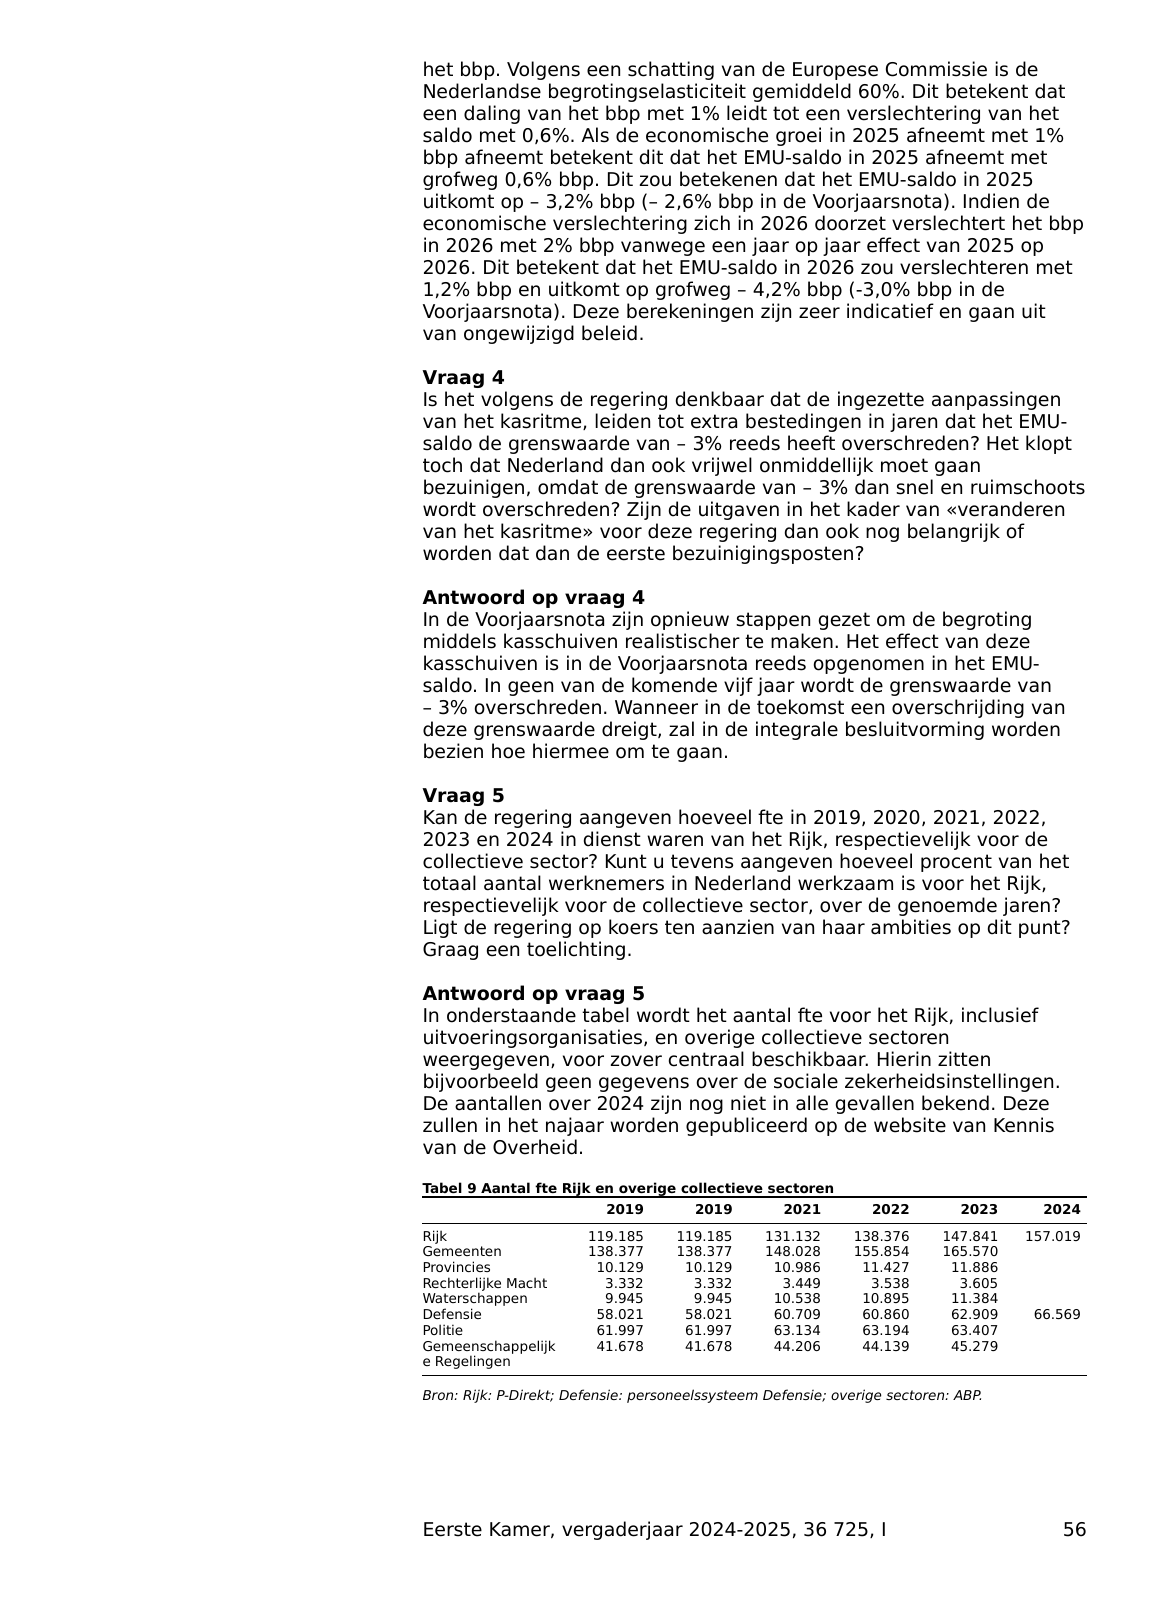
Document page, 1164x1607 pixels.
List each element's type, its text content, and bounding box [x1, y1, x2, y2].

table_cell 155.854 [827, 1244, 915, 1260]
table_cell 147.841 [915, 1224, 1004, 1244]
text In onderstaande tabel wordt het aantal fte voor het Rijk, inclusief uitvoeringsorganisaties, en overige collectieve sectoren weergegeven, voor zover centraal beschikbaar. Hierin zitten bijvoorbeeld geen gegevens over de sociale zekerheidsinstellingen. De aantallen over 2024 zijn nog niet in alle gevallen bekend. Deze zullen in het najaar worden gepubliceerd op de website van Kennis van de Overheid. [422, 1005, 1087, 1159]
table_cell [422, 1198, 561, 1223]
table_cell 10.895 [827, 1291, 915, 1307]
table_cell 2019 [561, 1198, 649, 1223]
table_cell Politie [422, 1323, 561, 1338]
table_cell Rijk [422, 1224, 561, 1244]
table_cell 60.860 [827, 1307, 915, 1323]
table_cell [1004, 1339, 1087, 1374]
table_cell 10.129 [561, 1260, 649, 1276]
table_cell 138.377 [561, 1244, 649, 1260]
table_cell 44.206 [738, 1339, 827, 1374]
table_cell [1004, 1260, 1087, 1276]
table_cell 63.194 [827, 1323, 915, 1338]
table_cell 41.678 [561, 1339, 649, 1374]
table_cell 41.678 [650, 1339, 738, 1374]
table_cell 2019 [650, 1198, 738, 1223]
table_cell 66.569 [1004, 1307, 1087, 1323]
text het bbp. Volgens een schatting van de Europese Commissie is de Nederlandse begrotingselasticiteit gemiddeld 60%. Dit betekent dat een daling van het bbp met 1% leidt tot een verslechtering van het saldo met 0,6%. Als de economische groei in 2025 afneemt met 1% bbp afneemt betekent dit dat het EMU-saldo in 2025 afneemt met grofweg 0,6% bbp. Dit zou betekenen dat het EMU-saldo in 2025 uitkomt op – 3,2% bbp (– 2,6% bbp in de Voorjaarsnota). Indien de economische verslechtering zich in 2026 doorzet verslechtert het bbp in 2026 met 2% bbp vanwege een jaar op jaar effect van 2025 op 2026. Dit betekent dat het EMU-saldo in 2026 zou verslechteren met 1,2% bbp en uitkomt op grofweg – 4,2% bbp (-3,0% bbp in de Voorjaarsnota). Deze berekeningen zijn zeer indicatief en gaan uit van ongewijzigd beleid. [422, 59, 1087, 345]
text In de Voorjaarsnota zijn opnieuw stappen gezet om de begroting middels kasschuiven realistischer te maken. Het effect van deze kasschuiven is in de Voorjaarsnota reeds opgenomen in het EMU-saldo. In geen van de komende vijf jaar wordt de grenswaarde van – 3% overschreden. Wanneer in de toekomst een overschrijding van deze grenswaarde dreigt, zal in de integrale besluitvorming worden bezien hoe hiermee om te gaan. [422, 609, 1087, 763]
table_cell 9.945 [561, 1291, 649, 1307]
table_cell 2023 [915, 1198, 1004, 1223]
table_cell 63.407 [915, 1323, 1004, 1338]
table_cell Bron: Rijk: P-Direkt; Defensie: personeelssysteem Defensie; overige sectoren: ABP. [422, 1376, 1087, 1403]
table_cell [1004, 1244, 1087, 1260]
table_cell Defensie [422, 1307, 561, 1323]
table_cell 119.185 [650, 1224, 738, 1244]
table_cell 3.538 [827, 1276, 915, 1291]
table_cell Gemeenschappelijke Regelingen [422, 1339, 561, 1374]
table_cell 9.945 [650, 1291, 738, 1307]
table_cell 11.427 [827, 1260, 915, 1276]
table_cell 44.139 [827, 1339, 915, 1374]
table_cell [1004, 1291, 1087, 1307]
table_cell 61.997 [561, 1323, 649, 1338]
table_cell Provincies [422, 1260, 561, 1276]
table_cell 165.570 [915, 1244, 1004, 1260]
text Kan de regering aangeven hoeveel fte in 2019, 2020, 2021, 2022, 2023 en 2024 in dienst waren van het Rijk, respectievelijk voor de collectieve sector? Kunt u tevens aangeven hoeveel procent van het totaal aantal werknemers in Nederland werkzaam is voor het Rijk, respectievelijk voor de collectieve sector, over de genoemde jaren? Ligt de regering op koers ten aanzien van haar ambities op dit punt? Graag een toelichting. [422, 807, 1087, 961]
table_cell 45.279 [915, 1339, 1004, 1374]
table_cell 58.021 [650, 1307, 738, 1323]
table_cell 157.019 [1004, 1224, 1087, 1244]
table_cell 61.997 [650, 1323, 738, 1338]
text Vraag 5 [422, 785, 1087, 807]
table_cell 2022 [827, 1198, 915, 1223]
table_cell 3.605 [915, 1276, 1004, 1291]
table_cell 131.132 [738, 1224, 827, 1244]
table_cell 2024 [1004, 1198, 1087, 1223]
table_cell 58.021 [561, 1307, 649, 1323]
table_cell [1004, 1323, 1087, 1338]
table_cell 10.986 [738, 1260, 827, 1276]
table_cell 63.134 [738, 1323, 827, 1338]
table_cell 138.377 [650, 1244, 738, 1260]
table_cell 3.332 [650, 1276, 738, 1291]
text Antwoord op vraag 5 [422, 983, 1087, 1005]
table_cell 3.332 [561, 1276, 649, 1291]
table_cell 3.449 [738, 1276, 827, 1291]
table_cell Rechterlijke Macht [422, 1276, 561, 1291]
table_cell 10.538 [738, 1291, 827, 1307]
table_cell Waterschappen [422, 1291, 561, 1307]
table_cell 2021 [738, 1198, 827, 1223]
table_cell 60.709 [738, 1307, 827, 1323]
table_cell [1004, 1276, 1087, 1291]
table_header Tabel 9 Aantal fte Rijk en overige collectieve sectoren [422, 1181, 1087, 1196]
table_cell Gemeenten [422, 1244, 561, 1260]
table_cell 11.886 [915, 1260, 1004, 1276]
text Is het volgens de regering denkbaar dat de ingezette aanpassingen van het kasritme, leiden tot extra bestedingen in jaren dat het EMU-saldo de grenswaarde van – 3% reeds heeft overschreden? Het klopt toch dat Nederland dan ook vrijwel onmiddellijk moet gaan bezuinigen, omdat de grenswaarde van – 3% dan snel en ruimschoots wordt overschreden? Zijn de uitgaven in het kader van «veranderen van het kasritme» voor deze regering dan ook nog belangrijk of worden dat dan de eerste bezuinigingsposten? [422, 389, 1087, 565]
table_cell 10.129 [650, 1260, 738, 1276]
table_cell 62.909 [915, 1307, 1004, 1323]
text Antwoord op vraag 4 [422, 587, 1087, 609]
table_cell 148.028 [738, 1244, 827, 1260]
table_cell 138.376 [827, 1224, 915, 1244]
table_cell 119.185 [561, 1224, 649, 1244]
text Vraag 4 [422, 367, 1087, 389]
table_cell 11.384 [915, 1291, 1004, 1307]
